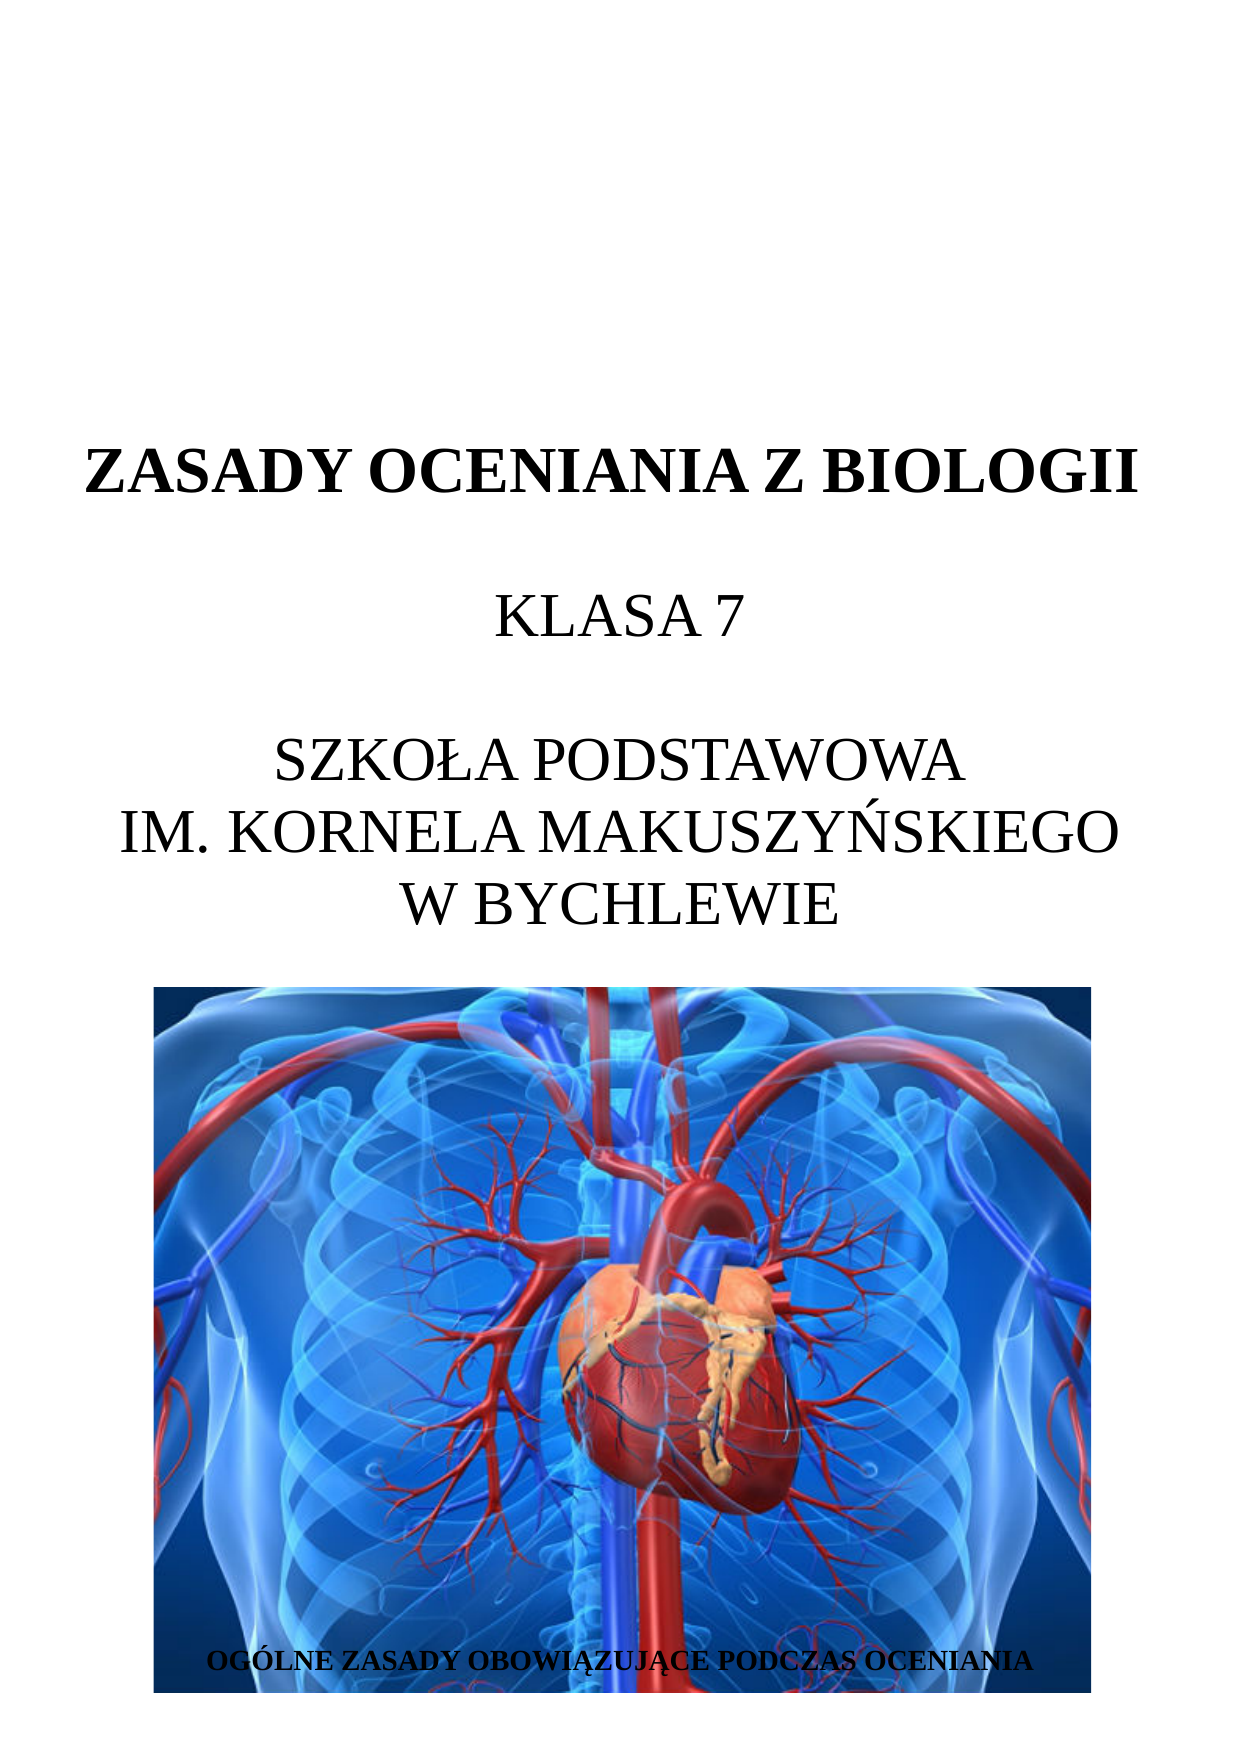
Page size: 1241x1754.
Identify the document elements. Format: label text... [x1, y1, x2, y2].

text SZKOŁA PODSTAWOWA IM. KORNELA MAKUSZYŃSKIEGO W BYCHLEWIE [59, 722, 1181, 938]
text OGÓLNE ZASADY OBOWIĄZUJĄCE PODCZAS OCENIANIA [1092, 1643, 1181, 1676]
text OGÓLNE ZASADY OBOWIĄZUJĄCE PODCZAS OCENIANIA [59, 1643, 153, 1676]
text ZASADY OCENIANIA Z BIOLOGII [59, 431, 1181, 506]
text KLASA 7 [59, 578, 1181, 650]
